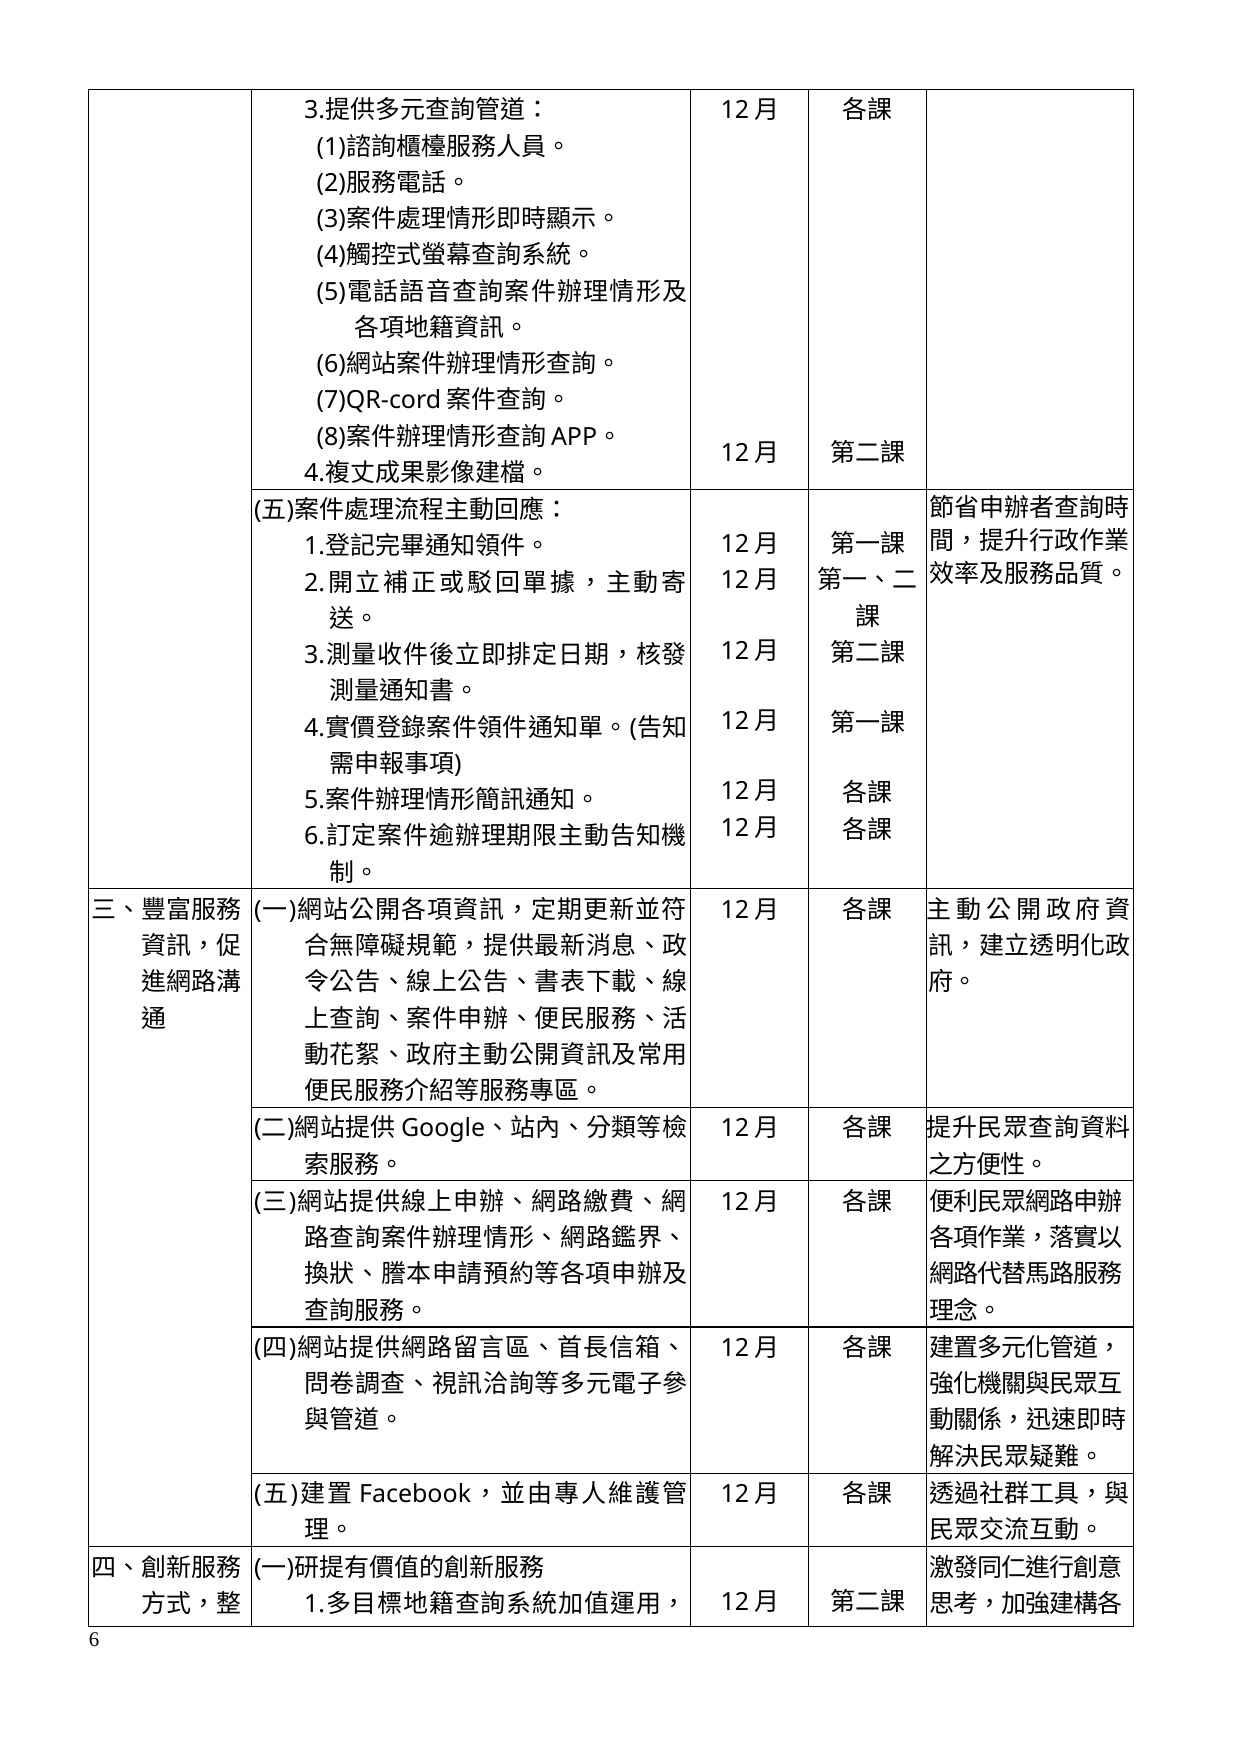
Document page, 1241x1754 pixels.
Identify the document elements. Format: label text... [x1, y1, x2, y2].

table_cell 節省申辦者查詢時間，提升行政作業效率及服務品質。 [927, 490, 1133, 888]
table_cell 各課 [809, 1474, 926, 1546]
table_cell 12月 [691, 889, 808, 1107]
table_cell (一)網站公開各項資訊，定期更新並符合無障礙規範，提供最新消息、政令公告、線上公告、書表下載、線上查詢、案件申辦、便民服務、活動花絮、政府主動公開資訊及常用便民服務介紹等服務專區。 [252, 889, 690, 1107]
table_cell 12月 [691, 1474, 808, 1546]
table_cell 各課 [809, 1108, 926, 1180]
table_cell 主動公開政府資訊，建立透明化政府。 [927, 889, 1133, 1107]
table_cell 提升民眾查詢資料之方便性。 [927, 1108, 1133, 1180]
table_cell 激發同仁進行創意思考，加強建構各 [927, 1547, 1133, 1626]
table_cell 各課 [809, 1181, 926, 1326]
table_cell 12月 [691, 1328, 808, 1472]
table_cell [927, 90, 1133, 488]
table_cell (一)研提有價值的創新服務 1.多目標地籍查詢系統加值運用， [252, 1547, 690, 1626]
table_cell 各課 [809, 1328, 926, 1472]
table_cell (三)網站提供線上申辦、網路繳費、網路查詢案件辦理情形、網路鑑界、換狀、謄本申請預約等各項申辦及查詢服務。 [252, 1181, 690, 1326]
table_cell 四、創新服務方式，整 [89, 1547, 251, 1626]
table_cell 建置多元化管道，強化機關與民眾互動關係，迅速即時解決民眾疑難。 [927, 1328, 1133, 1472]
table_cell 12月 12月 [691, 90, 808, 488]
table_cell 三、豐富服務資訊，促進網路溝通 [89, 889, 251, 1546]
table_cell 第一課 第一、二課 第二課 第一課 各課 各課 [809, 490, 926, 888]
table_cell 3.提供多元查詢管道： (1)諮詢櫃檯服務人員。 (2)服務電話。 (3)案件處理情形即時顯示。 (4)觸控式螢幕查詢系統。 (5)電話語音查詢案件辦理情形及各項地籍資訊。 (6)網站案件辦理情形查詢。 (7)QR-cord案件查詢。 (8)案件辦理情形查詢APP。 4.複丈成果影像建檔。 [252, 90, 690, 488]
table_cell (二)網站提供Google、站內、分類等檢索服務。 [252, 1108, 690, 1180]
table_cell 各課 [809, 889, 926, 1107]
table_cell 12月 12月 12月 12月 12月 12月 [691, 490, 808, 888]
table_cell 第二課 [809, 1547, 926, 1626]
table_cell [89, 90, 251, 888]
table_cell (四)網站提供網路留言區、首長信箱、問卷調查、視訊洽詢等多元電子參與管道。 [252, 1328, 690, 1472]
table_cell 12月 [691, 1547, 808, 1626]
table_cell 透過社群工具，與民眾交流互動。 [927, 1474, 1133, 1546]
table_cell 12月 [691, 1108, 808, 1180]
table_cell (五)建置Facebook，並由專人維護管理。 [252, 1474, 690, 1546]
table_cell 12月 [691, 1181, 808, 1326]
table_cell 各課 第二課 [809, 90, 926, 488]
table_cell 便利民眾網路申辦各項作業，落實以網路代替馬路服務理念。 [927, 1181, 1133, 1326]
table_cell (五)案件處理流程主動回應： 1.登記完畢通知領件。 2.開立補正或駁回單據，主動寄送。 3.測量收件後立即排定日期，核發測量通知書。 4.實價登錄案件領件通知單。(告知需申報事項) 5.案件辦理情形簡訊通知。 6.訂定案件逾辦理期限主動告知機制。 [252, 490, 690, 888]
